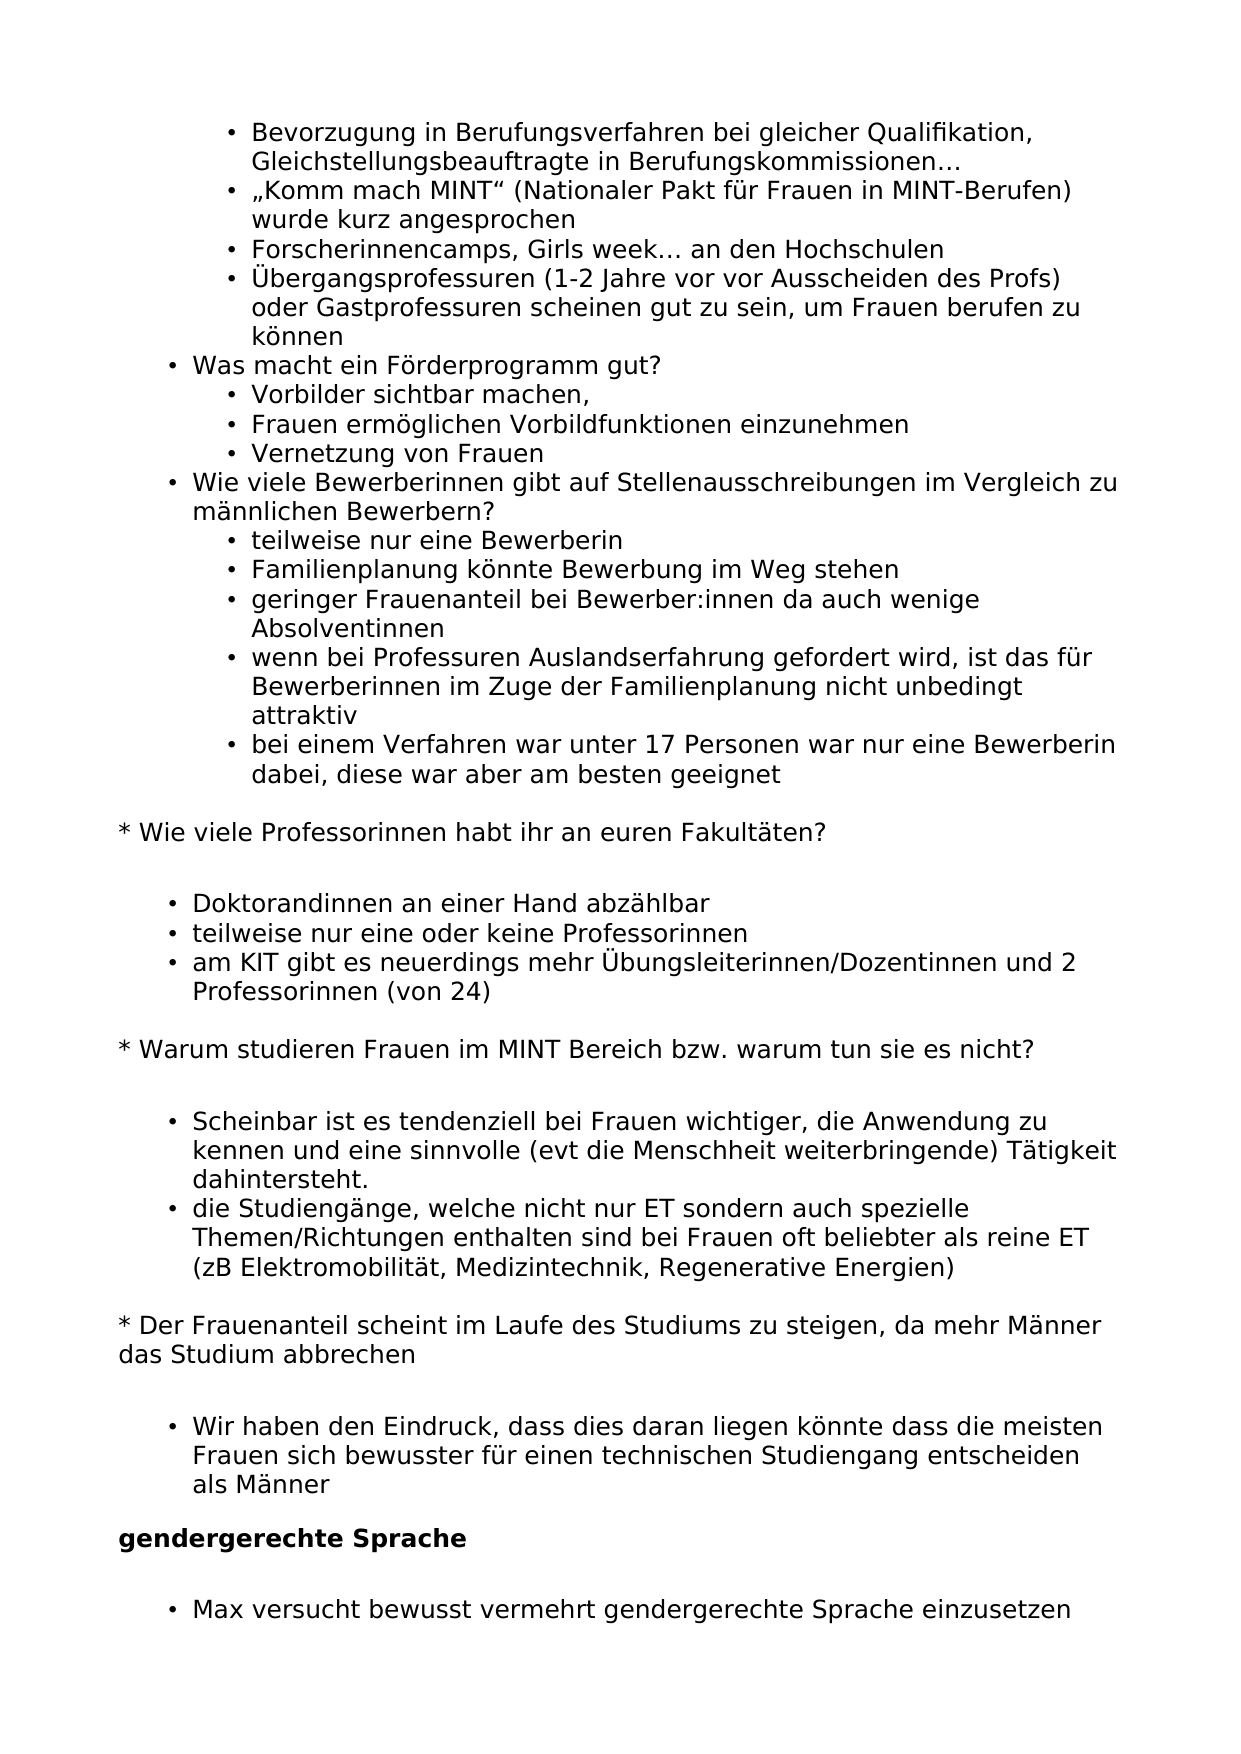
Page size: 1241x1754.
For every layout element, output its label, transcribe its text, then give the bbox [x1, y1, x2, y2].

list Wir haben den Eindruck, dass dies daran liegen könnte dass die meisten Frauen sich bewusster für einen technischen Studiengang entscheiden als Männer [177, 1412, 1122, 1499]
list wenn bei Professuren Auslandserfahrung gefordert wird, ist das für Bewerberinnen im Zuge der Familienplanung nicht unbedingt attraktiv [236, 643, 1122, 731]
list geringer Frauenanteil bei Bewerber:innen da auch wenige Absolventinnen [236, 585, 1122, 643]
list Vernetzung von Frauen [236, 439, 1122, 468]
list Scheinbar ist es tendenziell bei Frauen wichtiger, die Anwendung zu kennen und eine sinnvolle (evt die Menschheit weiterbringende) Tätigkeit dahintersteht. [177, 1107, 1122, 1194]
list teilweise nur eine Bewerberin [236, 526, 1122, 556]
list Wie viele Bewerberinnen gibt auf Stellenausschreibungen im Vergleich zu männlichen Bewerbern? [177, 468, 1122, 526]
list Max versucht bewusst vermehrt gendergerechte Sprache einzusetzen [177, 1595, 1122, 1624]
text * Der Frauenanteil scheint im Laufe des Studiums zu steigen, da mehr Männer das Studium abbrechen [118, 1311, 1122, 1370]
list Frauen ermöglichen Vorbildfunktionen einzunehmen [236, 410, 1122, 439]
list Übergangsprofessuren (1-2 Jahre vor vor Ausscheiden des Profs) oder Gastprofessuren scheinen gut zu sein, um Frauen berufen zu können [236, 264, 1122, 351]
list Was macht ein Förderprogramm gut? [177, 351, 1122, 381]
subtitle gendergerechte Sprache [118, 1524, 1122, 1553]
text * Warum studieren Frauen im MINT Bereich bzw. warum tun sie es nicht? [118, 1036, 1122, 1065]
list Forscherinnencamps, Girls week… an den Hochschulen [236, 235, 1122, 264]
list Bevorzugung in Berufungsverfahren bei gleicher Qualifikation, Gleichstellungsbeauftragte in Berufungskommissionen… [236, 118, 1122, 176]
list teilweise nur eine oder keine Professorinnen [177, 919, 1122, 948]
list die Studiengänge, welche nicht nur ET sondern auch spezielle Themen/Richtungen enthalten sind bei Frauen oft beliebter als reine ET (zB Elektromobilität, Medizintechnik, Regenerative Energien) [177, 1194, 1122, 1282]
text * Wie viele Professorinnen habt ihr an euren Fakultäten? [118, 818, 1122, 848]
list Familienplanung könnte Bewerbung im Weg stehen [236, 556, 1122, 585]
list bei einem Verfahren war unter 17 Personen war nur eine Bewerberin dabei, diese war aber am besten geeignet [236, 731, 1122, 789]
list am KIT gibt es neuerdings mehr Übungsleiterinnen/Dozentinnen und 2 Professorinnen (von 24) [177, 948, 1122, 1006]
list „Komm mach MINT“ (Nationaler Pakt für Frauen in MINT-Berufen) wurde kurz angesprochen [236, 176, 1122, 235]
list Vorbilder sichtbar machen, [236, 381, 1122, 410]
list Doktorandinnen an einer Hand abzählbar [177, 889, 1122, 919]
